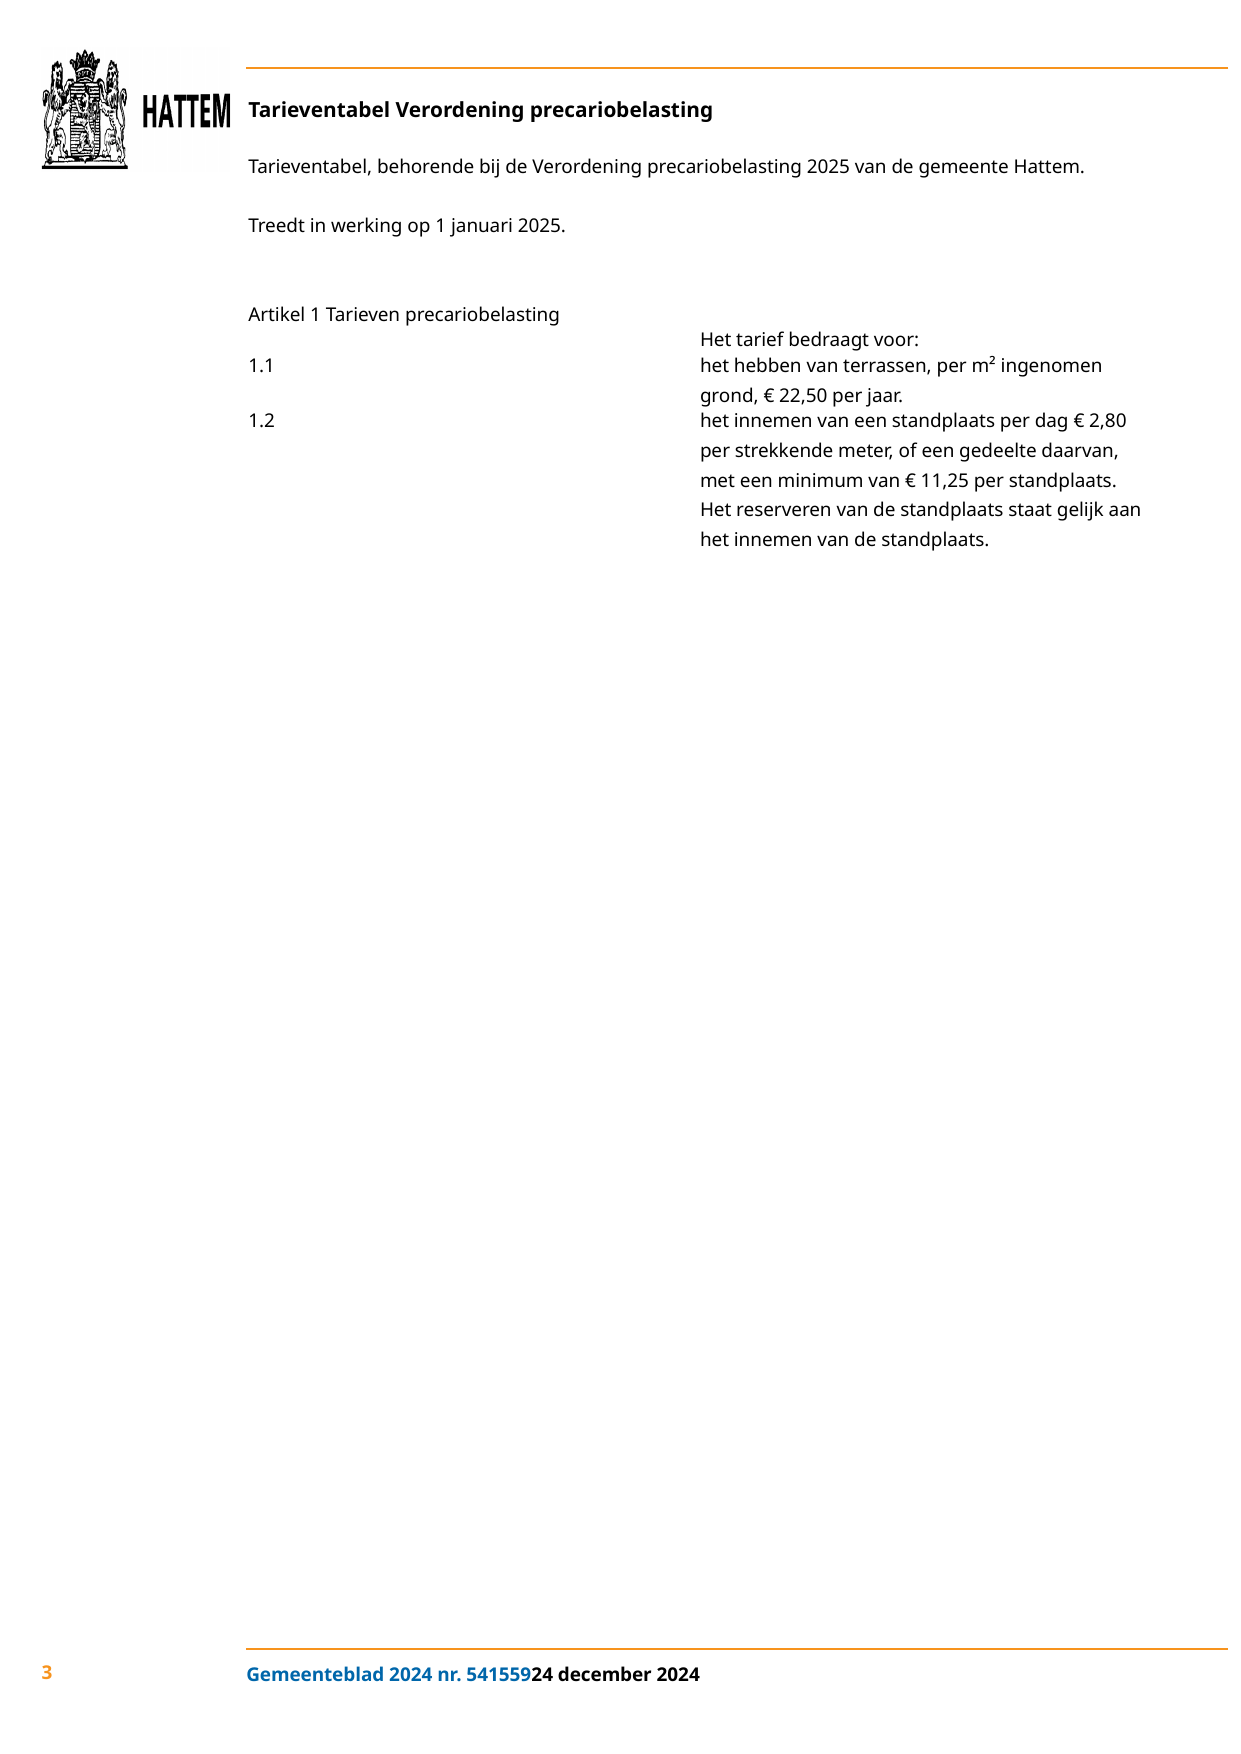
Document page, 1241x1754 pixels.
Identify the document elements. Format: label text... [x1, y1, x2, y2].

table_cell Het tarief bedraagt voor: [700, 327, 1152, 352]
table_cell het innemen van een standplaats per dag € 2,80 per strekkende meter, of een gedeelte daarvan, met een minimum van € 11,25 per standplaats. Het reserveren van de standplaats staat gelijk aan het innemen van de standplaats. [700, 408, 1152, 552]
text Tarieventabel Verordening precariobelasting [248, 95, 1152, 123]
picture [41, 47, 231, 172]
text Tarieventabel, behorende bij de Verordening precariobelasting 2025 van de gemeente Hattem. [248, 153, 1152, 179]
table_cell het hebben van terrassen, per m² ingenomen grond, € 22,50 per jaar. [700, 353, 1152, 408]
table_cell 1.1 [248, 353, 700, 408]
table_cell 1.2 [248, 408, 700, 552]
text Treedt in werking op 1 januari 2025. [248, 212, 1152, 238]
table_cell [248, 327, 700, 352]
table_header Artikel 1 Tarieven precariobelasting [248, 301, 1152, 327]
